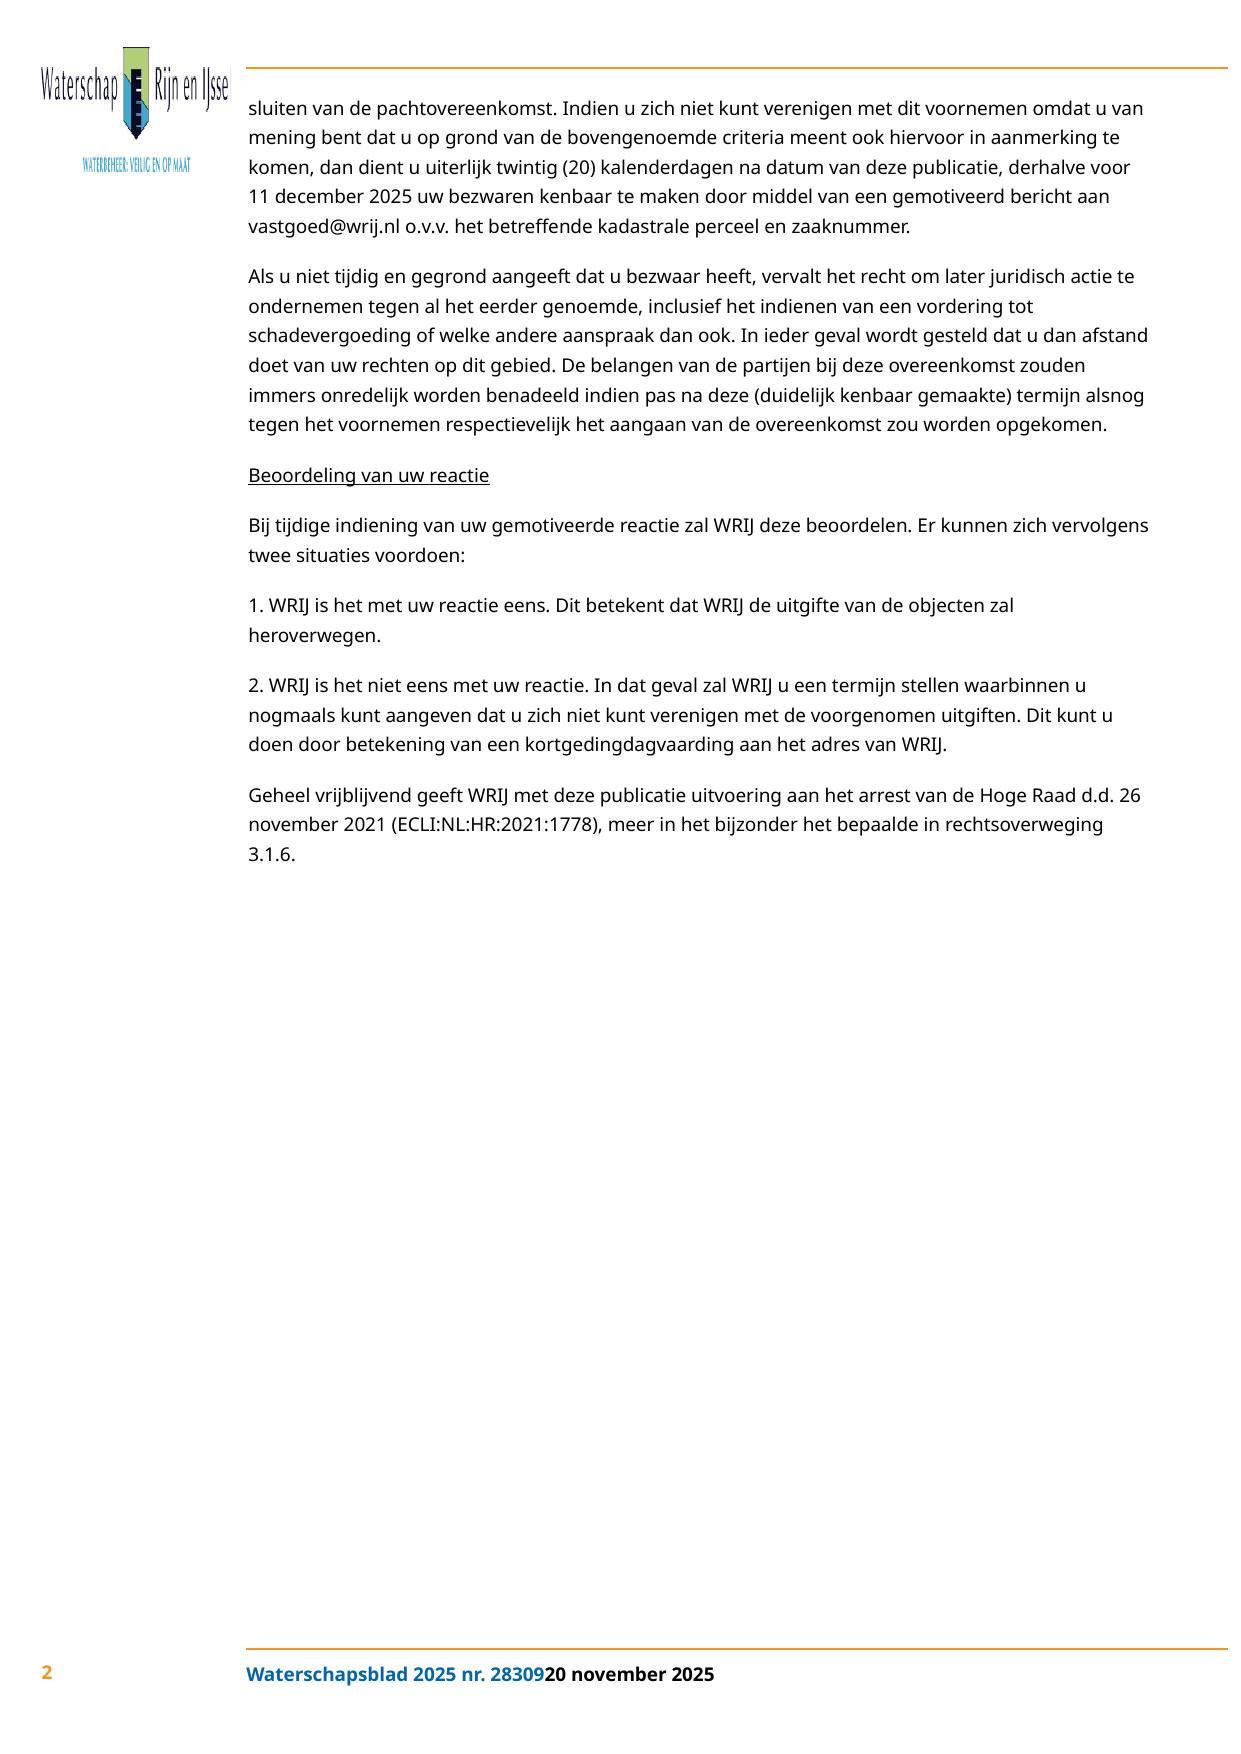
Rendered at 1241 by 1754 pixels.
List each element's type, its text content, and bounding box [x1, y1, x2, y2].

text Als u niet tijdig en gegrond aangeeft dat u bezwaar heeft, vervalt het recht om later juridisch actie te ondernemen tegen al het eerder genoemde, inclusief het indienen van een vordering tot schadevergoeding of welke andere aanspraak dan ook. In ieder geval wordt gesteld dat u dan afstand doet van uw rechten op dit gebied. De belangen van de partijen bij deze overeenkomst zouden immers onredelijk worden benadeeld indien pas na deze (duidelijk kenbaar gemaakte) termijn alsnog tegen het voornemen respectievelijk het aangaan van de overeenkomst zou worden opgekomen. [248, 263, 1152, 437]
picture [41, 47, 231, 172]
text 1. WRIJ is het met uw reactie eens. Dit betekent dat WRIJ de uitgifte van de objecten zal heroverwegen. [248, 592, 1152, 648]
text Beoordeling van uw reactie [248, 462, 1152, 488]
text Geheel vrijblijvend geeft WRIJ met deze publicatie uitvoering aan het arrest van de Hoge Raad d.d. 26 november 2021 (ECLI:NL:HR:2021:1778), meer in het bijzonder het bepaalde in rechtsoverweging 3.1.6. [248, 782, 1152, 867]
text sluiten van de pachtovereenkomst. Indien u zich niet kunt verenigen met dit voornemen omdat u van mening bent dat u op grond van de bovengenoemde criteria meent ook hiervoor in aanmerking te komen, dan dient u uiterlijk twintig (20) kalenderdagen na datum van deze publicatie, derhalve voor 11 december 2025 uw bezwaren kenbaar te maken door middel van een gemotiveerd bericht aan vastgoed@wrij.nl o.v.v. het betreffende kadastrale perceel en zaaknummer. [248, 95, 1152, 239]
text Bij tijdige indiening van uw gemotiveerde reactie zal WRIJ deze beoordelen. Er kunnen zich vervolgens twee situaties voordoen: [248, 512, 1152, 568]
text 2. WRIJ is het niet eens met uw reactie. In dat geval zal WRIJ u een termijn stellen waarbinnen u nogmaals kunt aangeven dat u zich niet kunt verenigen met de voorgenomen uitgiften. Dit kunt u doen door betekening van een kortgedingdagvaarding aan het adres van WRIJ. [248, 672, 1152, 757]
